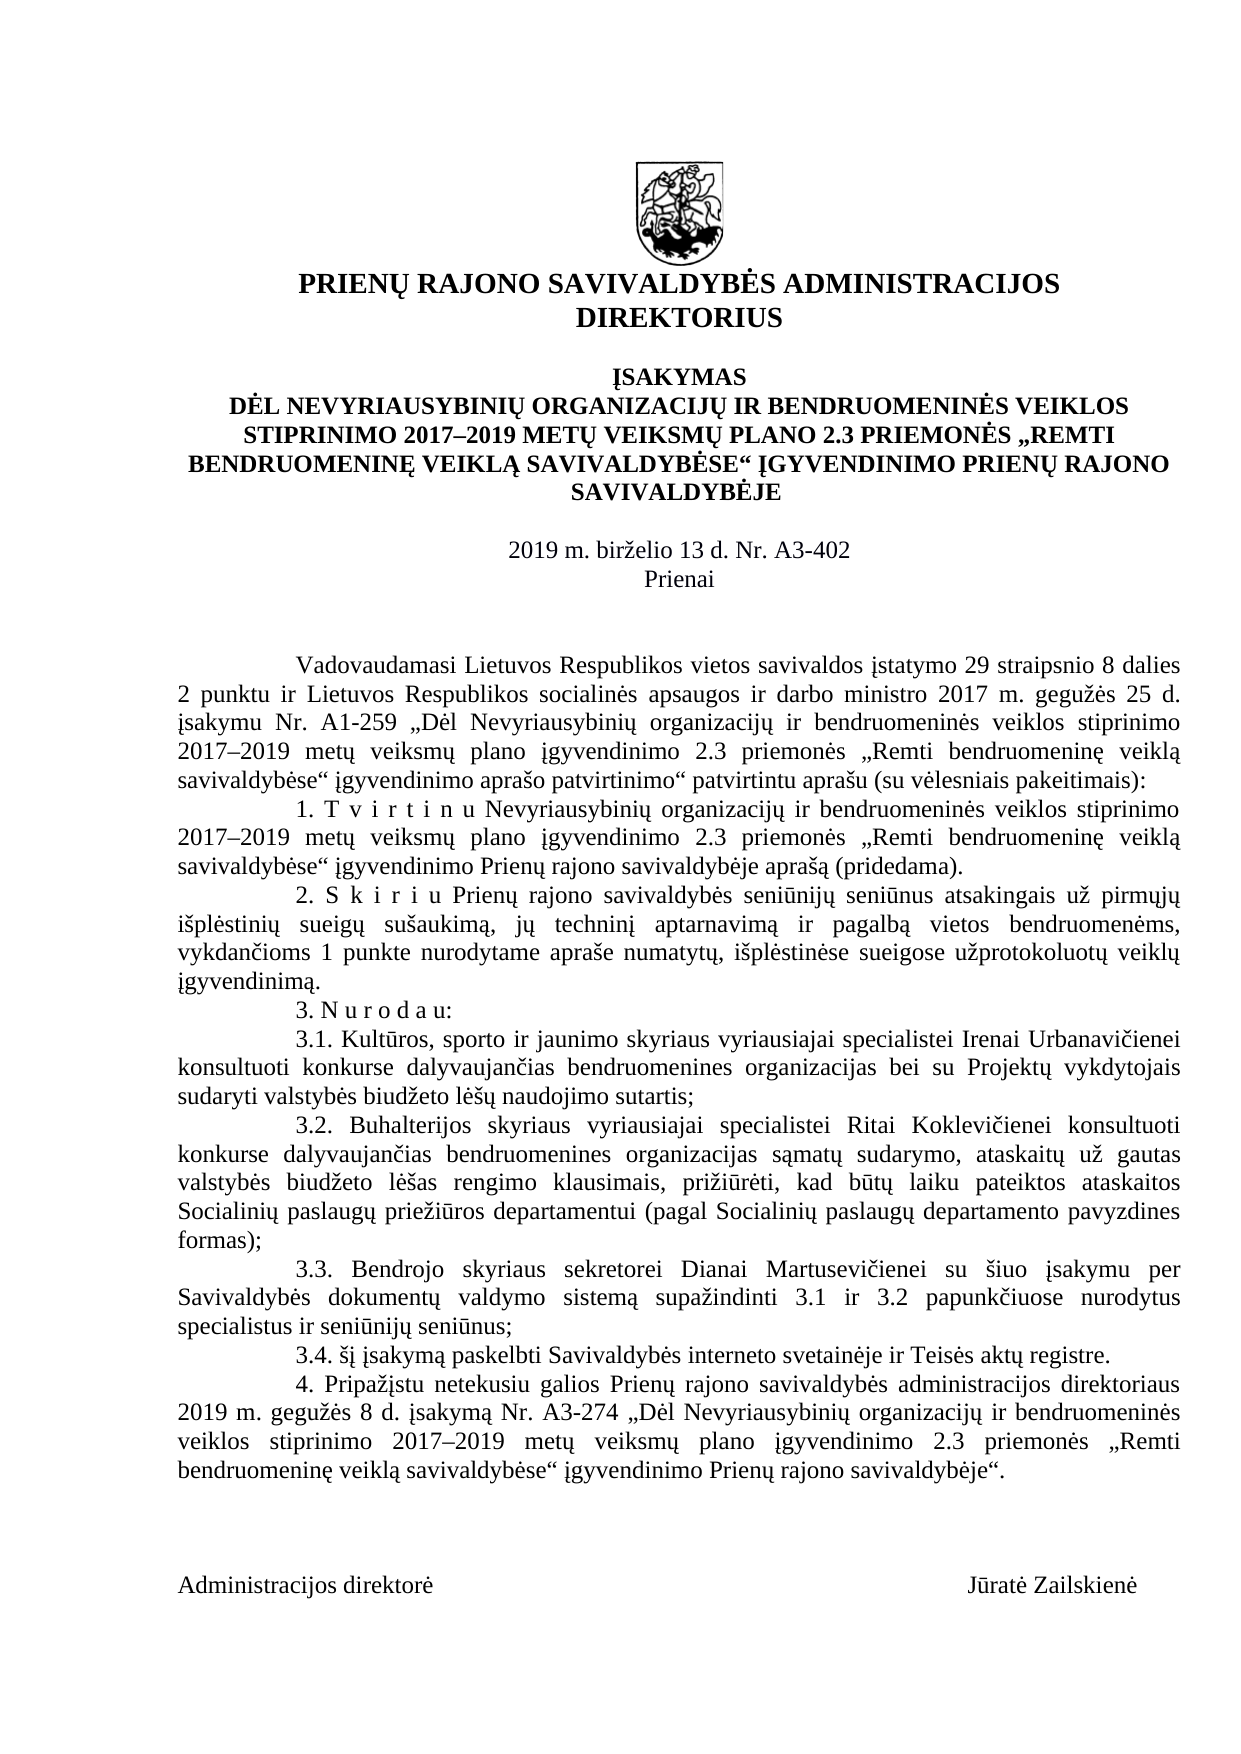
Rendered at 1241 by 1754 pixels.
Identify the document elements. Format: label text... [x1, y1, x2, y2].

text 2. S k i r i u Prienų rajono savivaldybės seniūnijų seniūnus atsakingais už pirmųjų išplėstinių sueigų sušaukimą, jų techninį aptarnavimą ir pagalbą vietos bendruomenėms, vykdančioms 1 punkte nurodytame apraše numatytų, išplėstinėse sueigose užprotokoluotų veiklų įgyvendinimą. [177, 880, 1181, 995]
text 3.1. Kultūros, sporto ir jaunimo skyriaus vyriausiajai specialistei Irenai Urbanavičienei konsultuoti konkurse dalyvaujančias bendruomenines organizacijas bei su Projektų vykdytojais sudaryti valstybės biudžeto lėšų naudojimo sutartis; [177, 1024, 1181, 1110]
text 1. T v i r t i n u Nevyriausybinių organizacijų ir bendruomeninės veiklos stiprinimo 2017–2019 metų veiksmų plano įgyvendinimo 2.3 priemonės „Remti bendruomeninę veiklą savivaldybėse“ įgyvendinimo Prienų rajono savivaldybėje aprašą (pridedama). [177, 794, 1181, 880]
text 4. Pripažįstu netekusiu galios Prienų rajono savivaldybės administracijos direktoriaus 2019 m. gegužės 8 d. įsakymą Nr. A3-274 „Dėl Nevyriausybinių organizacijų ir bendruomeninės veiklos stiprinimo 2017–2019 metų veiksmų plano įgyvendinimo 2.3 priemonės „Remti bendruomeninę veiklą savivaldybėse“ įgyvendinimo Prienų rajono savivaldybėje“. [177, 1369, 1181, 1484]
text Administracijos direktorė Jūratė Zailskienė [177, 1570, 1181, 1599]
text 3.3. Bendrojo skyriaus sekretorei Dianai Martusevičienei su šiuo įsakymu per Savivaldybės dokumentų valdymo sistemą supažindinti 3.1 ir 3.2 papunkčiuose nurodytus specialistus ir seniūnijų seniūnus; [177, 1254, 1181, 1340]
text Prienai [177, 564, 1181, 592]
text DIREKTORIUS [177, 300, 1181, 334]
text ĮSAKYMAS [177, 362, 1181, 391]
text 3.4. šį įsakymą paskelbti Savivaldybės interneto svetainėje ir Teisės aktų registre. [177, 1340, 1181, 1369]
text DĖL NEVYRIAUSYBINIŲ ORGANIZACIJŲ IR BENDRUOMENINĖS VEIKLOS STIPRINIMO 2017–2019 METŲ VEIKSMŲ PLANO 2.3 PRIEMONĖS „REMTI BENDRUOMENINĘ VEIKLĄ SAVIVALDYBĖSE“ ĮGYVENDINIMO PRIENŲ RAJONO SAVIVALDYBĖJE [177, 391, 1181, 506]
text 3.2. Buhalterijos skyriaus vyriausiajai specialistei Ritai Koklevičienei konsultuoti konkurse dalyvaujančias bendruomenines organizacijas sąmatų sudarymo, ataskaitų už gautas valstybės biudžeto lėšas rengimo klausimais, prižiūrėti, kad būtų laiku pateiktos ataskaitos Socialinių paslaugų priežiūros departamentui (pagal Socialinių paslaugų departamento pavyzdines formas); [177, 1110, 1181, 1254]
text Vadovaudamasi Lietuvos Respublikos vietos savivaldos įstatymo 29 straipsnio 8 dalies 2 punktu ir Lietuvos Respublikos socialinės apsaugos ir darbo ministro 2017 m. gegužės 25 d. įsakymu Nr. A1-259 „Dėl Nevyriausybinių organizacijų ir bendruomeninės veiklos stiprinimo 2017–2019 metų veiksmų plano įgyvendinimo 2.3 priemonės „Remti bendruomeninę veiklą savivaldybėse“ įgyvendinimo aprašo patvirtinimo“ patvirtintu aprašu (su vėlesniais pakeitimais): [177, 650, 1181, 794]
text PRIENŲ RAJONO SAVIVALDYBĖS ADMINISTRACIJOS [177, 267, 1181, 300]
text 2019 m. birželio 13 d. Nr. A3-402 [177, 535, 1181, 564]
text 3. N u r o d a u: [177, 995, 1181, 1024]
